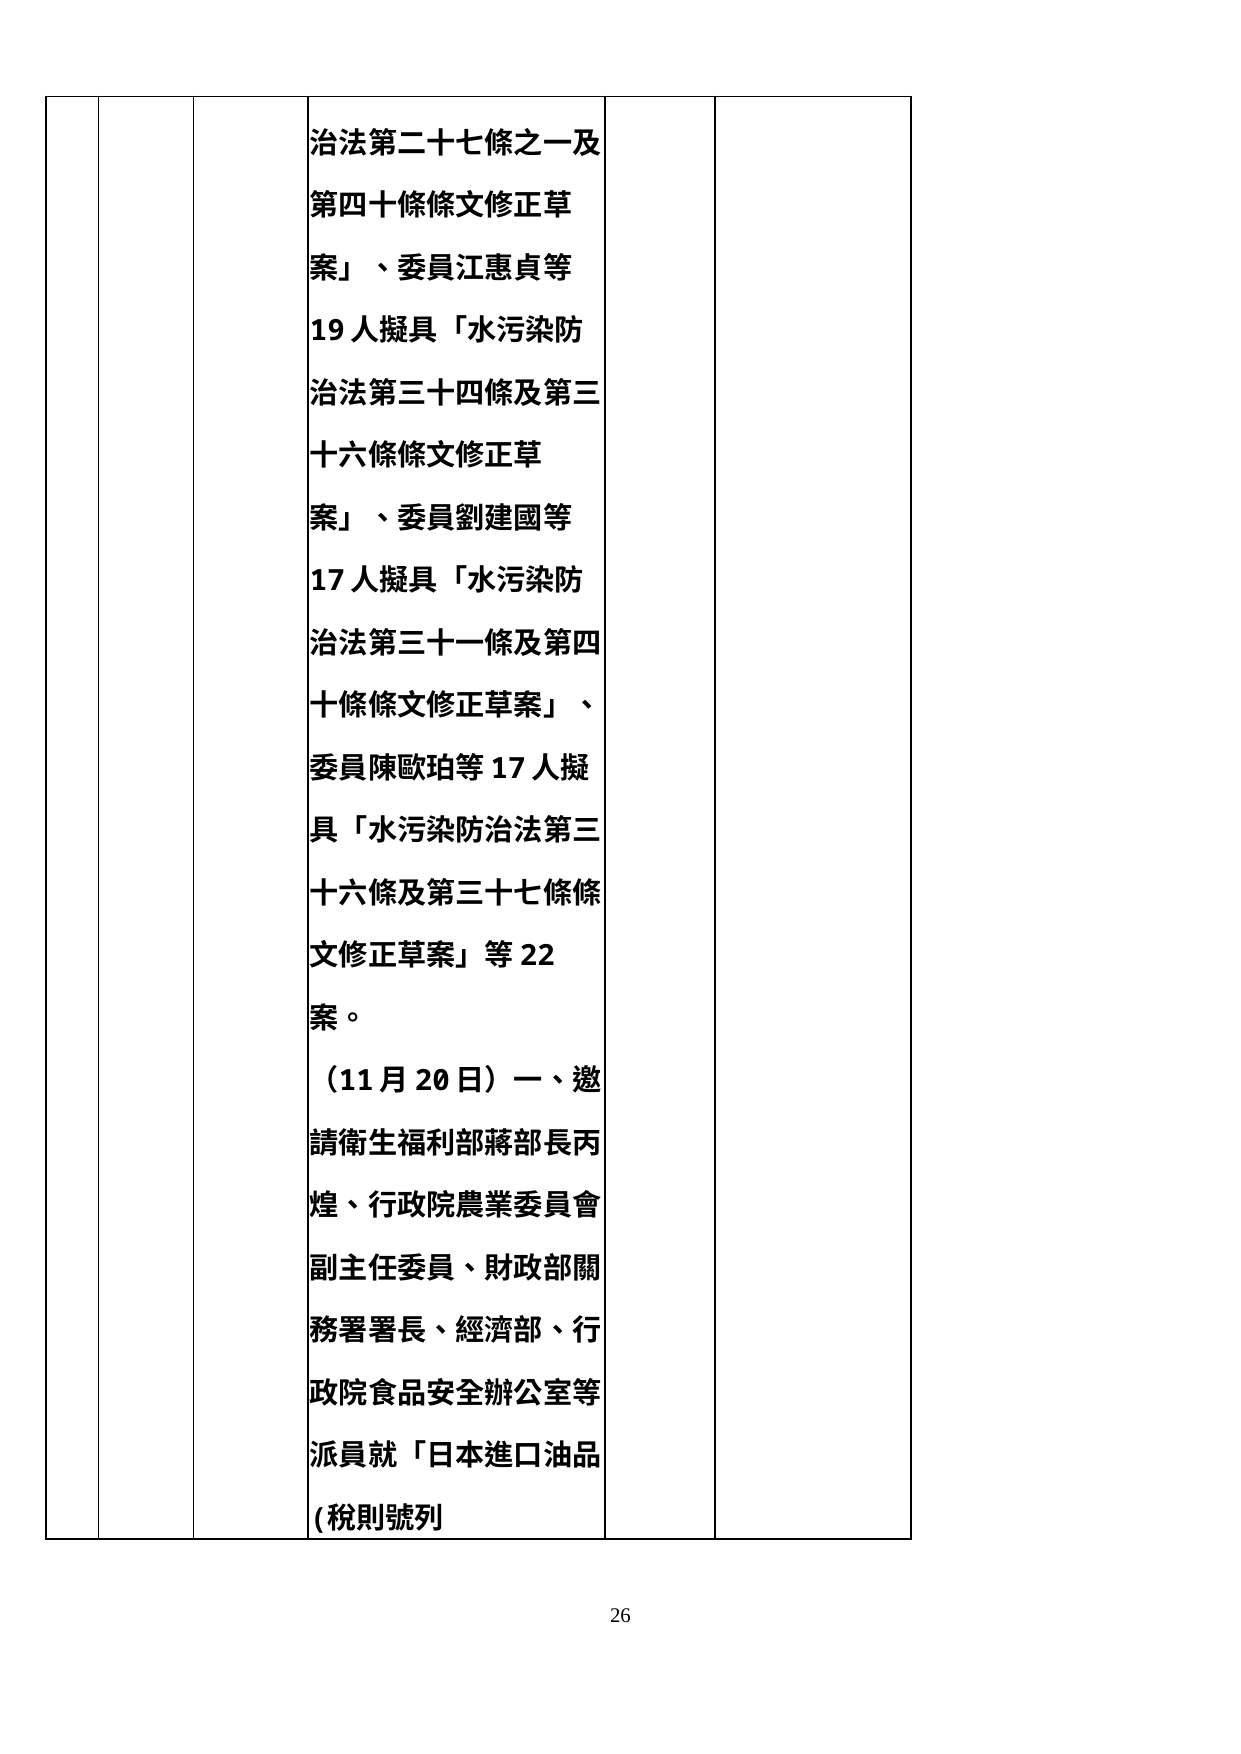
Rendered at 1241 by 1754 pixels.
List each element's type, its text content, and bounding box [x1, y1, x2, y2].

table_cell [606, 97, 714, 1538]
table_cell [194, 97, 307, 1538]
table_cell [47, 97, 98, 1538]
table_cell [716, 97, 910, 1538]
table_cell 治法第二十七條之一及第四十條條文修正草案」、委員江惠貞等19人擬具「水污染防治法第三十四條及第三十六條條文修正草案」、委員劉建國等17人擬具「水污染防治法第三十一條及第四十條條文修正草案」、委員陳歐珀等17人擬具「水污染防治法第三十六條及第三十七條條文修正草案」等22案。 （11月20日）一、邀請衛生福利部蔣部長丙煌、行政院農業委員會副主任委員、財政部關務署署長、經濟部、行政院食品安全辦公室等派員就「日本進口油品(稅則號列 [309, 97, 604, 1538]
table_cell [99, 97, 193, 1538]
